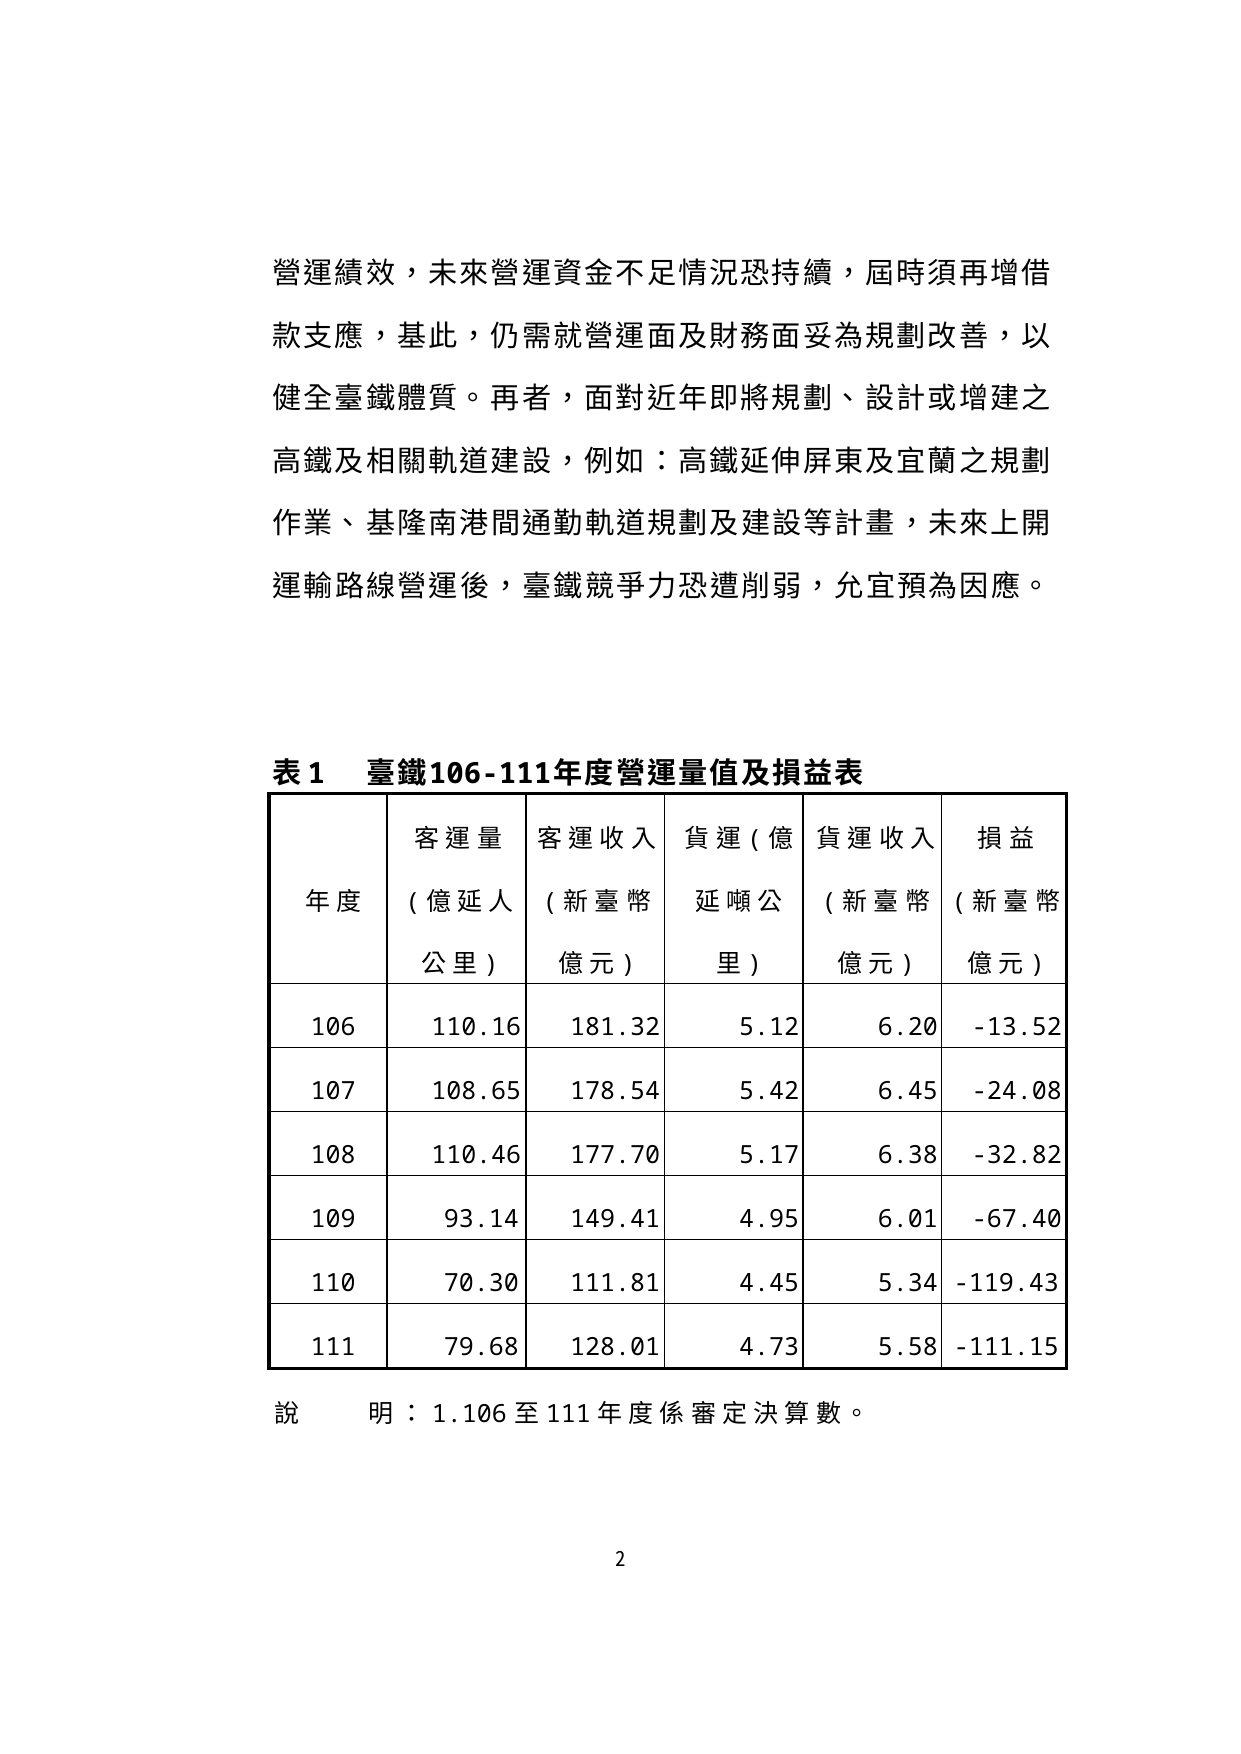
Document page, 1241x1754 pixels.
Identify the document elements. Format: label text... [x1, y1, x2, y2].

table_cell 111 [271, 1304, 386, 1367]
table_cell 79.68 [388, 1304, 525, 1367]
table_cell 110 [271, 1240, 386, 1303]
table_cell -119.43 [942, 1240, 1065, 1303]
table_cell 6.45 [804, 1048, 941, 1111]
table_cell -32.82 [942, 1112, 1065, 1174]
table_cell 6.20 [804, 984, 941, 1046]
table_cell -13.52 [942, 984, 1065, 1046]
table_header 年度 [271, 795, 386, 982]
table_cell 4.95 [665, 1176, 802, 1239]
table_cell 5.12 [665, 984, 802, 1046]
table_cell 108 [271, 1112, 386, 1174]
table_cell 177.70 [527, 1112, 664, 1174]
table_cell 110.16 [388, 984, 525, 1046]
table_cell 93.14 [388, 1176, 525, 1239]
table_cell 149.41 [527, 1176, 664, 1239]
table_cell 6.38 [804, 1112, 941, 1174]
table_cell 181.32 [527, 984, 664, 1046]
table_cell 111.81 [527, 1240, 664, 1303]
table_cell 107 [271, 1048, 386, 1111]
text 營運績效，未來營運資金不足情況恐持續，屆時須再增借款支應，基此，仍需就營運面及財務面妥為規劃改善，以健全臺鐵體質。再者，面對近年即將規劃、設計或增建之高鐵及相關軌道建設，例如：高鐵延伸屏東及宜蘭之規劃作業、基隆南港間通勤軌道規劃及建設等計畫，未來上開運輸路線營運後，臺鐵競爭力恐遭削弱，允宜預為因應。 [266, 229, 1063, 604]
table_cell 110.46 [388, 1112, 525, 1174]
table_cell -111.15 [942, 1304, 1065, 1367]
table_cell 5.58 [804, 1304, 941, 1367]
table_cell 106 [271, 984, 386, 1046]
table_cell -67.40 [942, 1176, 1065, 1239]
table_cell 70.30 [388, 1240, 525, 1303]
table_cell 4.45 [665, 1240, 802, 1303]
table_header 貨運收入 (新臺幣億元) [804, 795, 941, 982]
table_cell 5.17 [665, 1112, 802, 1174]
table_cell 128.01 [527, 1304, 664, 1367]
text 表1 臺鐵106-111年度營運量值及損益表 [266, 729, 1065, 792]
text 說 明：1.106至111年度係審定決算數。 [266, 1370, 1063, 1432]
table_cell 108.65 [388, 1048, 525, 1111]
table_cell 4.73 [665, 1304, 802, 1367]
table_cell 178.54 [527, 1048, 664, 1111]
table_header 客運收入(新臺幣億元) [527, 795, 664, 982]
table_header 損益 (新臺幣億元) [942, 795, 1065, 982]
table_cell 5.42 [665, 1048, 802, 1111]
table_cell 109 [271, 1176, 386, 1239]
table_cell -24.08 [942, 1048, 1065, 1111]
table_cell 6.01 [804, 1176, 941, 1239]
table_header 貨運(億延噸公里) [665, 795, 802, 982]
table_header 客運量(億延人公里) [388, 795, 525, 982]
table_cell 5.34 [804, 1240, 941, 1303]
